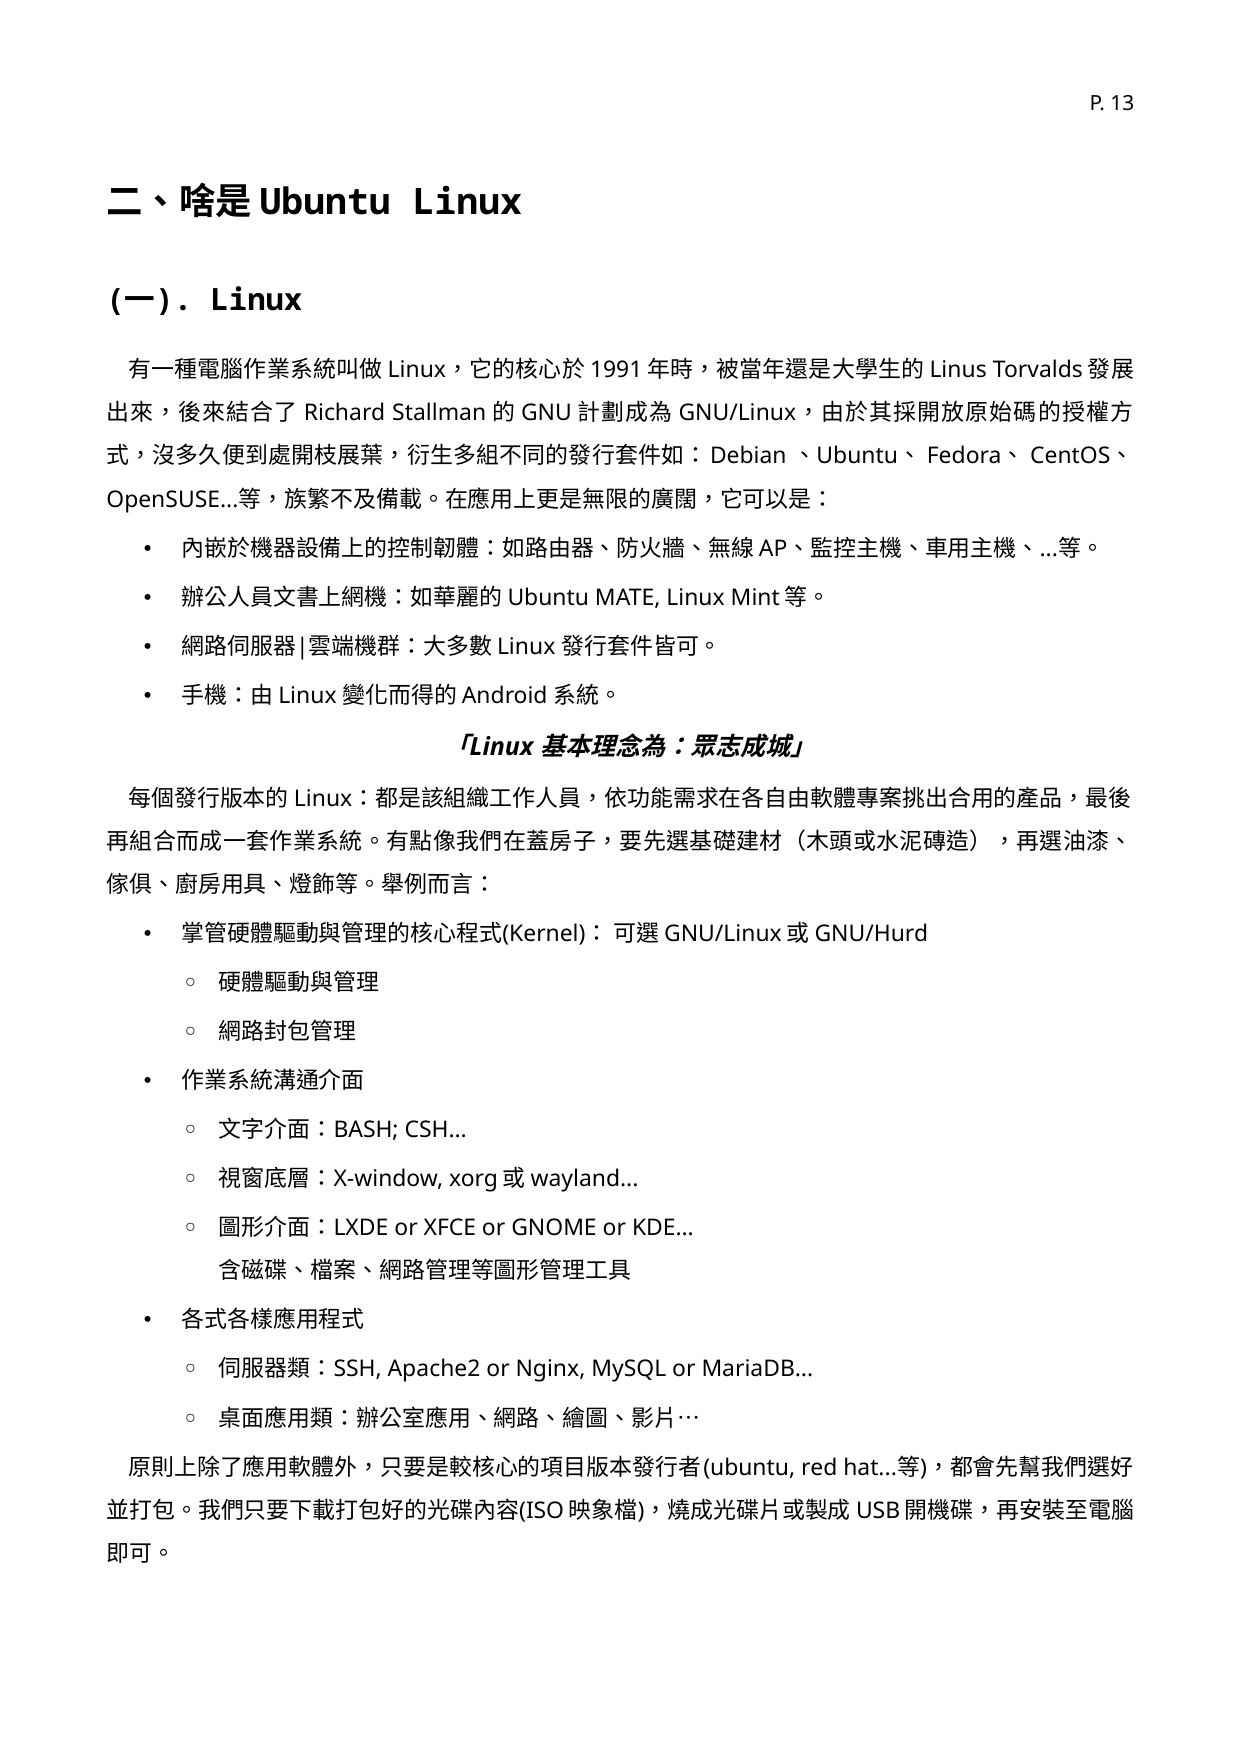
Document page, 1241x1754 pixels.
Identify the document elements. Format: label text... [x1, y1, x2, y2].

list 網路伺服器|雲端機群：大多數 Linux 發行套件皆可。 [144, 628, 1134, 661]
list 內嵌於機器設備上的控制韌體：如路由器、防火牆、無線AP、監控主機、車用主機、...等。 [144, 530, 1134, 563]
list 網路封包管理 [181, 1013, 1134, 1046]
list 作業系統溝通介面 [144, 1062, 1134, 1095]
subtitle 二、啥是Ubuntu Linux [106, 172, 1134, 226]
list 視窗底層：X-window, xorg或 wayland... [181, 1160, 1134, 1193]
list 伺服器類：SSH, Apache2 or Nginx, MySQL or MariaDB... [181, 1350, 1134, 1383]
list 辦公人員文書上網機：如華麗的 Ubuntu MATE, Linux Mint等。 [144, 579, 1134, 612]
text 每個發行版本的Linux：都是該組織工作人員，依功能需求在各自由軟體專案挑出合用的產品，最後再組合而成一套作業系統。有點像我們在蓋房子，要先選基礎建材（木頭或水泥磚造），再選油漆、傢俱、廚房用具、燈飾等。舉例而言： [106, 779, 1134, 899]
text 「Linux 基本理念為：眾志成城」 [106, 726, 1134, 763]
list 圖形介面：LXDE or XFCE or GNOME or KDE… 含磁碟、檔案、網路管理等圖形管理工具 [181, 1209, 1134, 1286]
subtitle (一). Linux [106, 275, 1134, 319]
text 原則上除了應用軟體外，只要是較核心的項目版本發行者(ubuntu, red hat...等)，都會先幫我們選好並打包。我們只要下載打包好的光碟內容(ISO映象檔)，燒成光碟片或製成 USB開機碟，再安裝至電腦即可。 [106, 1448, 1134, 1568]
list 手機：由 Linux 變化而得的Android 系統。 [144, 677, 1134, 711]
list 掌管硬體驅動與管理的核心程式(Kernel)： 可選GNU/Linux或 GNU/Hurd [144, 915, 1134, 948]
list 文字介面：BASH; CSH… [181, 1111, 1134, 1144]
list 硬體驅動與管理 [181, 964, 1134, 997]
list 各式各樣應用程式 [144, 1301, 1134, 1334]
text 有一種電腦作業系統叫做Linux，它的核心於1991年時，被當年還是大學生的Linus Torvalds發展出來，後來結合了Richard Stallman的GNU計劃成為GNU/Linux，由於其採開放原始碼的授權方式，沒多久便到處開枝展葉，衍生多組不同的發行套件如：Debian 、Ubuntu、 Fedora、 CentOS、 OpenSUSE...等，族繁不及備載。在應用上更是無限的廣闊，它可以是： [106, 351, 1134, 514]
list 桌面應用類：辦公室應用、網路、繪圖、影片… [181, 1399, 1134, 1433]
